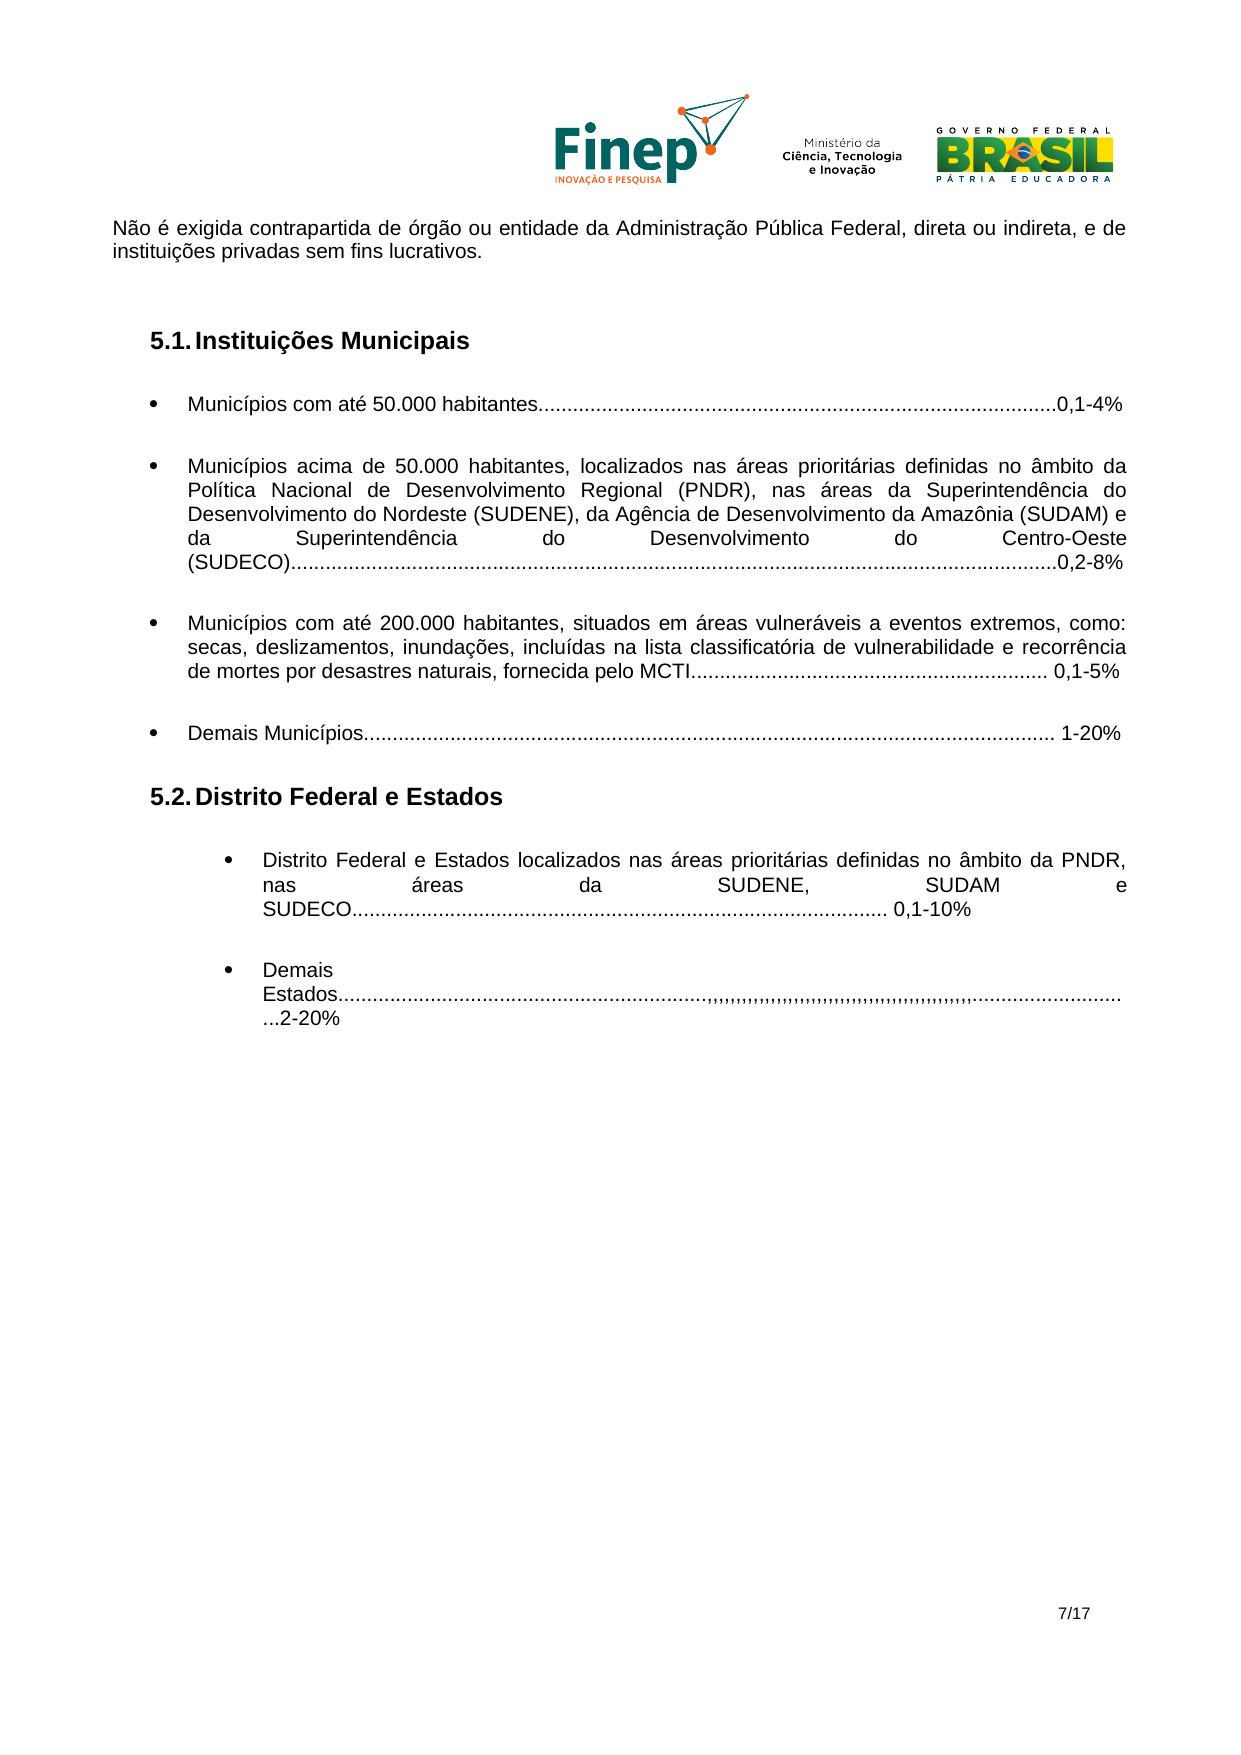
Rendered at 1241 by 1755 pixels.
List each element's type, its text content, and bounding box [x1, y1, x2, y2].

list Municípios com até 50.000 habitantes..........................................................................................0,1-4% [150, 392, 1128, 416]
text Não é exigida contrapartida de órgão ou entidade da Administração Pública Federal, direta ou indireta, e de instituições privadas sem fins lucrativos. [112, 215, 1128, 263]
list Demais Municípios........................................................................................................................ 1-20% [150, 721, 1128, 744]
list Municípios acima de 50.000 habitantes, localizados nas áreas prioritárias definidas no âmbito da Política Nacional de Desenvolvimento Regional (PNDR), nas áreas da Superintendência do Desenvolvimento do Nordeste (SUDENE), da Agência de Desenvolvimento da Amazônia (SUDAM) e da Superintendência do Desenvolvimento do Centro-Oeste (SUDECO).....................................................................................................................................0,2-8% [150, 454, 1128, 573]
list Municípios com até 200.000 habitantes, situados em áreas vulneráveis a eventos extremos, como: secas, deslizamentos, inundações, incluídas na lista classificatória de vulnerabilidade e recorrência de mortes por desastres naturais, fornecida pelo MCTI.............................................................. 0,1-5% [150, 611, 1128, 683]
list Instituições Municipais [150, 326, 1128, 354]
list Distrito Federal e Estados [150, 782, 1128, 811]
list Demais Estados................................................................,,,,,,,,,,,,,,,,,,,,,,,,,,,,,,,,,,,,,,,,,,,,,,.............................2-20% [225, 958, 1128, 1030]
list Distrito Federal e Estados localizados nas áreas prioritárias definidas no âmbito da PNDR, nas áreas da SUDENE, SUDAM e SUDECO............................................................................................. 0,1-10% [225, 848, 1128, 920]
